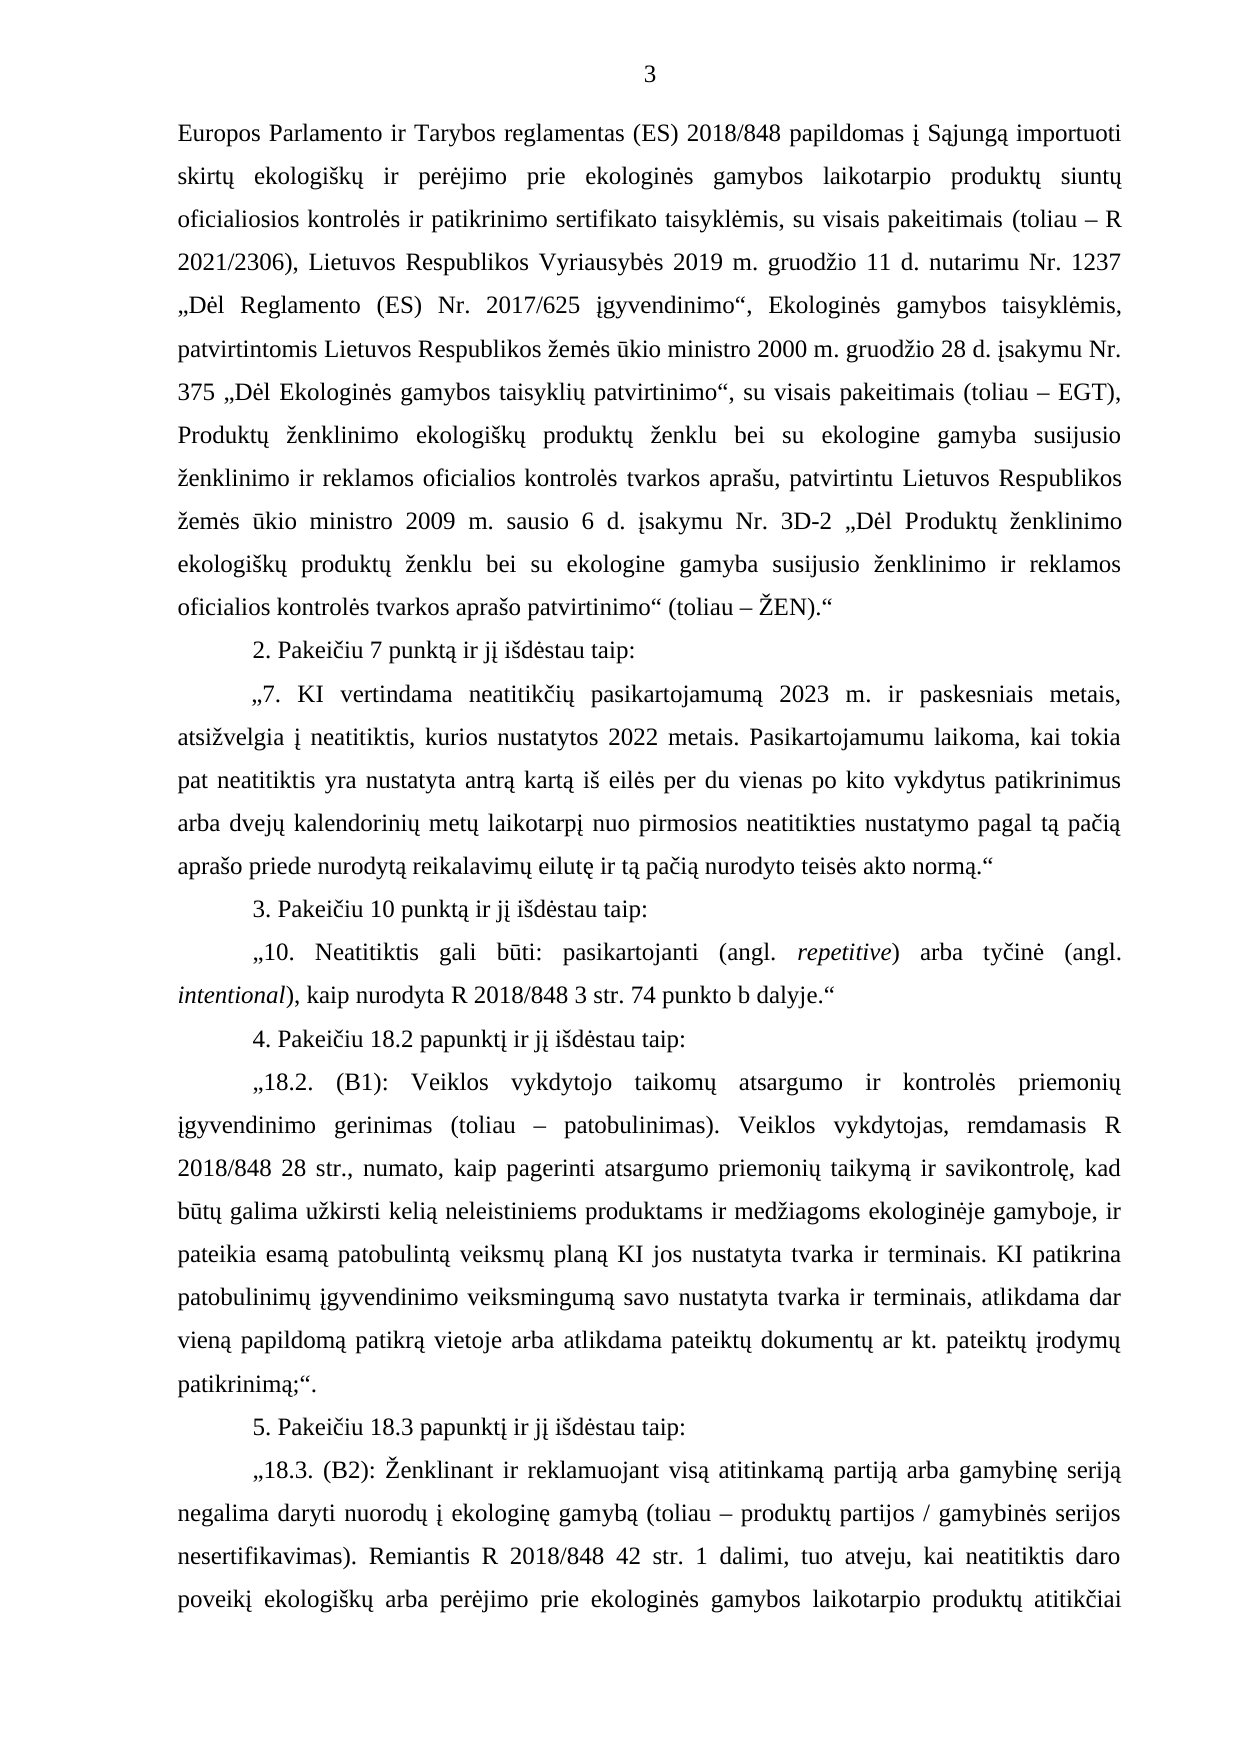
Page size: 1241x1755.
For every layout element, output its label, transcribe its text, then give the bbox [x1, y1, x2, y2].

text 4. Pakeičiu 18.2 papunktį ir jį išdėstau taip: [177, 1024, 1122, 1052]
text Europos Parlamento ir Tarybos reglamentas (ES) 2018/848 papildomas į Sąjungą importuoti skirtų ekologiškų ir perėjimo prie ekologinės gamybos laikotarpio produktų siuntų oficialiosios kontrolės ir patikrinimo sertifikato taisyklėmis, su visais pakeitimais (toliau – R 2021/2306), Lietuvos Respublikos Vyriausybės 2019 m. gruodžio 11 d. nutarimu Nr. 1237 „Dėl Reglamento (ES) Nr. 2017/625 įgyvendinimo“, Ekologinės gamybos taisyklėmis, patvirtintomis Lietuvos Respublikos žemės ūkio ministro 2000 m. gruodžio 28 d. įsakymu Nr. 375 „Dėl Ekologinės gamybos taisyklių patvirtinimo“, su visais pakeitimais (toliau – EGT), Produktų ženklinimo ekologiškų produktų ženklu bei su ekologine gamyba susijusio ženklinimo ir reklamos oficialios kontrolės tvarkos aprašu, patvirtintu Lietuvos Respublikos žemės ūkio ministro 2009 m. sausio 6 d. įsakymu Nr. 3D-2 „Dėl Produktų ženklinimo ekologiškų produktų ženklu bei su ekologine gamyba susijusio ženklinimo ir reklamos oficialios kontrolės tvarkos aprašo patvirtinimo“ (toliau – ŽEN).“ [177, 118, 1122, 621]
text 3. Pakeičiu 10 punktą ir jį išdėstau taip: [177, 894, 1122, 923]
text „10. Neatitiktis gali būti: pasikartojanti (angl. repetitive) arba tyčinė (angl. intentional), kaip nurodyta R 2018/848 3 str. 74 punkto b dalyje.“ [177, 937, 1122, 1009]
text 2. Pakeičiu 7 punktą ir jį išdėstau taip: [177, 636, 1122, 664]
text „18.3. (B2): Ženklinant ir reklamuojant visą atitinkamą partiją arba gamybinę seriją negalima daryti nuorodų į ekologinę gamybą (toliau – produktų partijos / gamybinės serijos nesertifikavimas). Remiantis R 2018/848 42 str. 1 dalimi, tuo atveju, kai neatitiktis daro poveikį ekologiškų arba perėjimo prie ekologinės gamybos laikotarpio produktų atitikčiai [177, 1455, 1122, 1613]
text 5. Pakeičiu 18.3 papunktį ir jį išdėstau taip: [177, 1412, 1122, 1441]
text „7. KI vertindama neatitikčių pasikartojamumą 2023 m. ir paskesniais metais, atsižvelgia į neatitiktis, kurios nustatytos 2022 metais. Pasikartojamumu laikoma, kai tokia pat neatitiktis yra nustatyta antrą kartą iš eilės per du vienas po kito vykdytus patikrinimus arba dvejų kalendorinių metų laikotarpį nuo pirmosios neatitikties nustatymo pagal tą pačią aprašo priede nurodytą reikalavimų eilutę ir tą pačią nurodyto teisės akto normą.“ [177, 679, 1122, 880]
text „18.2. (B1): Veiklos vykdytojo taikomų atsargumo ir kontrolės priemonių įgyvendinimo gerinimas (toliau – patobulinimas). Veiklos vykdytojas, remdamasis R 2018/848 28 str., numato, kaip pagerinti atsargumo priemonių taikymą ir savikontrolę, kad būtų galima užkirsti kelią neleistiniems produktams ir medžiagoms ekologinėje gamyboje, ir pateikia esamą patobulintą veiksmų planą KI jos nustatyta tvarka ir terminais. KI patikrina patobulinimų įgyvendinimo veiksmingumą savo nustatyta tvarka ir terminais, atlikdama dar vieną papildomą patikrą vietoje arba atlikdama pateiktų dokumentų ar kt. pateiktų įrodymų patikrinimą;“. [177, 1067, 1122, 1397]
